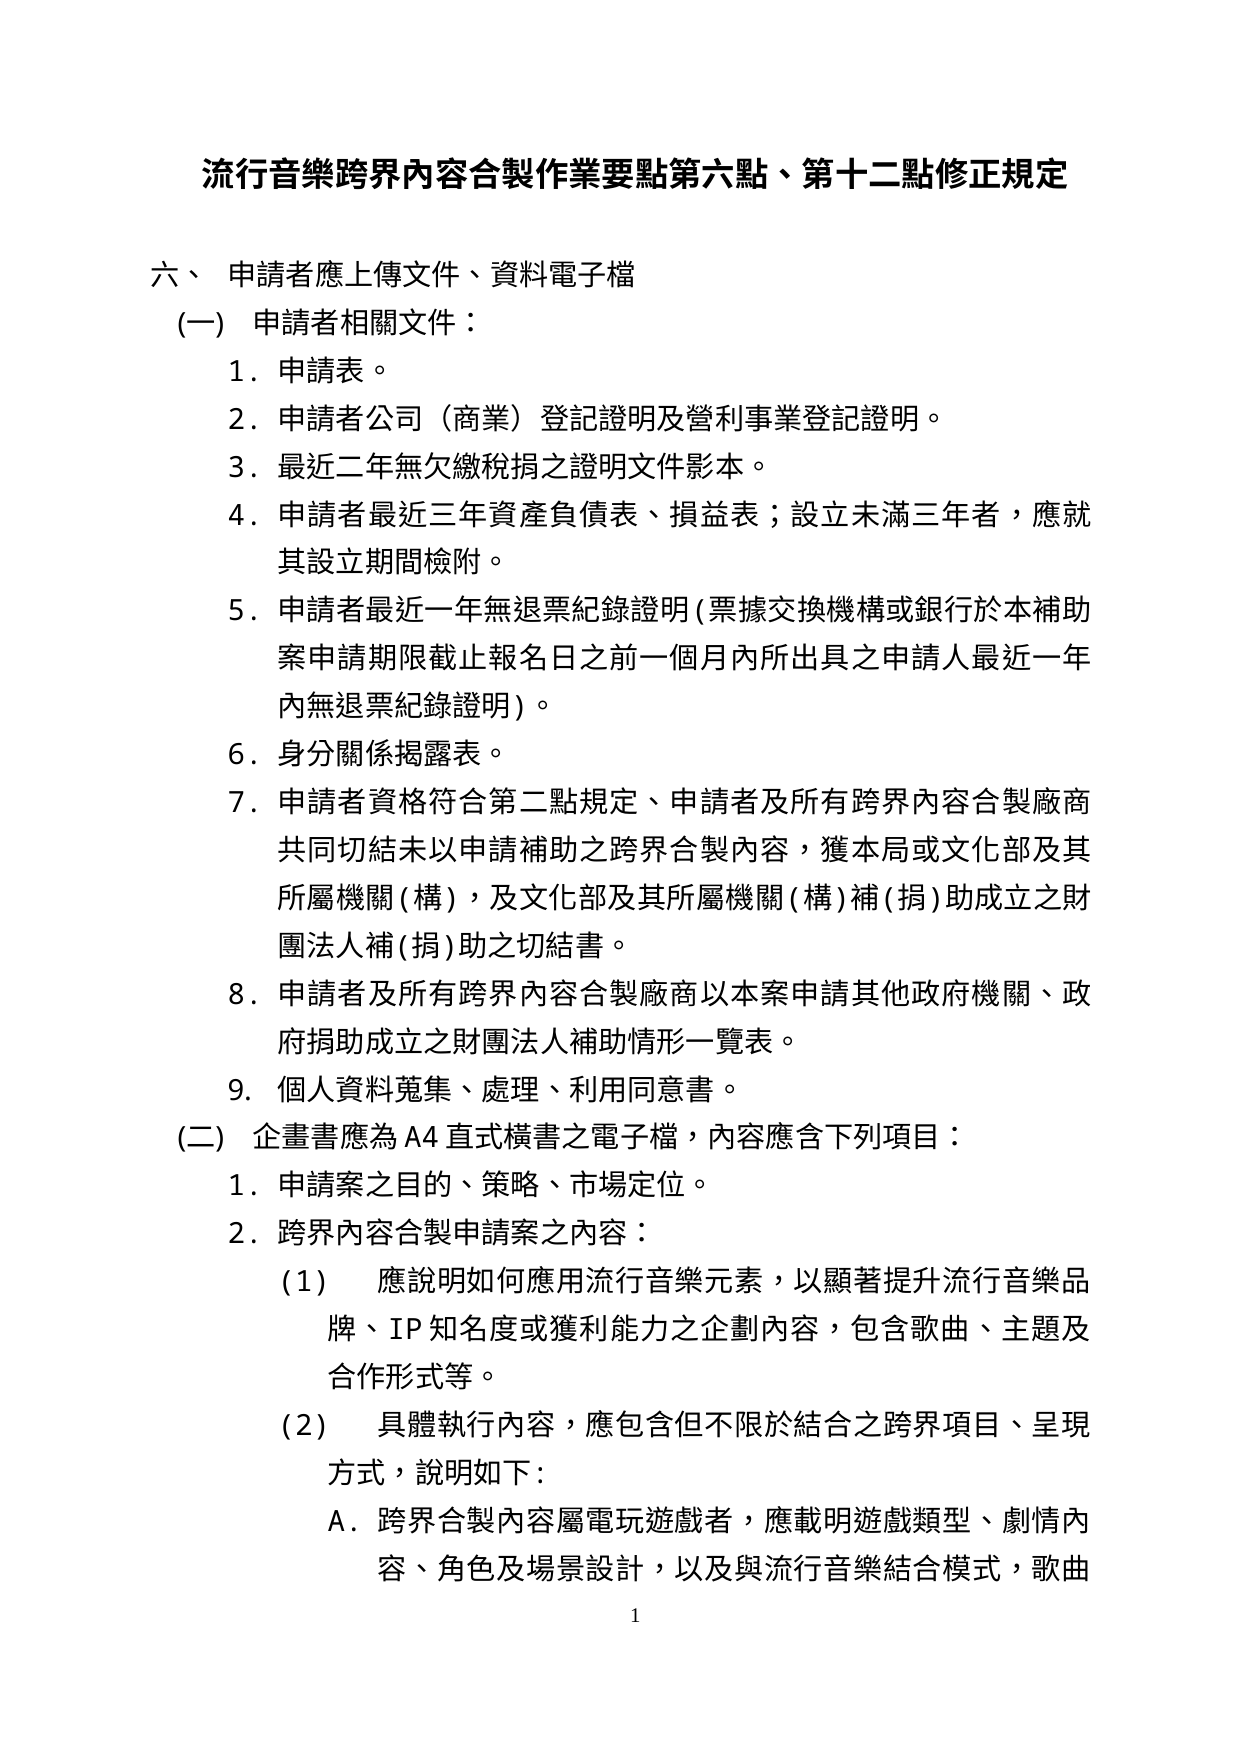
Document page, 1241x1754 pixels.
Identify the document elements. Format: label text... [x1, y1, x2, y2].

list 申請者相關文件： [177, 295, 1084, 343]
list 申請者最近三年資產負債表、損益表；設立未滿三年者，應就其設立期間檢附。 [227, 487, 1092, 582]
list 身分關係揭露表。 [227, 726, 1092, 774]
list 具體執行內容，應包含但不限於結合之跨界項目、呈現方式，說明如下: [277, 1397, 1092, 1493]
list 申請者及所有跨界內容合製廠商以本案申請其他政府機關、政府捐助成立之財團法人補助情形一覽表。 [227, 966, 1092, 1062]
list 申請者最近一年無退票紀錄證明(票據交換機構或銀行於本補助案申請期限截止報名日之前一個月內所出具之申請人最近一年內無退票紀錄證明)。 [227, 582, 1092, 726]
list 申請表。 [227, 343, 1092, 391]
list 個人資料蒐集、處理、利用同意書。 [227, 1062, 1092, 1109]
list 申請者公司（商業）登記證明及營利事業登記證明。 [227, 391, 1092, 439]
list 申請案之目的、策略、市場定位。 [227, 1157, 1092, 1205]
text 流行音樂跨界內容合製作業要點第六點、第十二點修正規定 [177, 148, 1092, 196]
list 應說明如何應用流行音樂元素，以顯著提升流行音樂品牌、IP知名度或獲利能力之企劃內容，包含歌曲、主題及合作形式等。 [277, 1253, 1092, 1397]
list 跨界合製內容屬電玩遊戲者，應載明遊戲類型、劇情內容、角色及場景設計，以及與流行音樂結合模式，歌曲 [327, 1493, 1092, 1589]
list 申請者資格符合第二點規定、申請者及所有跨界內容合製廠商共同切結未以申請補助之跨界合製內容，獲本局或文化部及其所屬機關(構)，及文化部及其所屬機關(構)補(捐)助成立之財團法人補(捐)助之切結書。 [227, 774, 1092, 966]
list 跨界內容合製申請案之內容： [227, 1205, 1092, 1253]
list 最近二年無欠繳稅捐之證明文件影本。 [227, 439, 1092, 487]
list 企畫書應為A4直式橫書之電子檔，內容應含下列項目： [177, 1109, 1084, 1157]
list 申請者應上傳文件、資料電子檔 [150, 247, 1092, 295]
